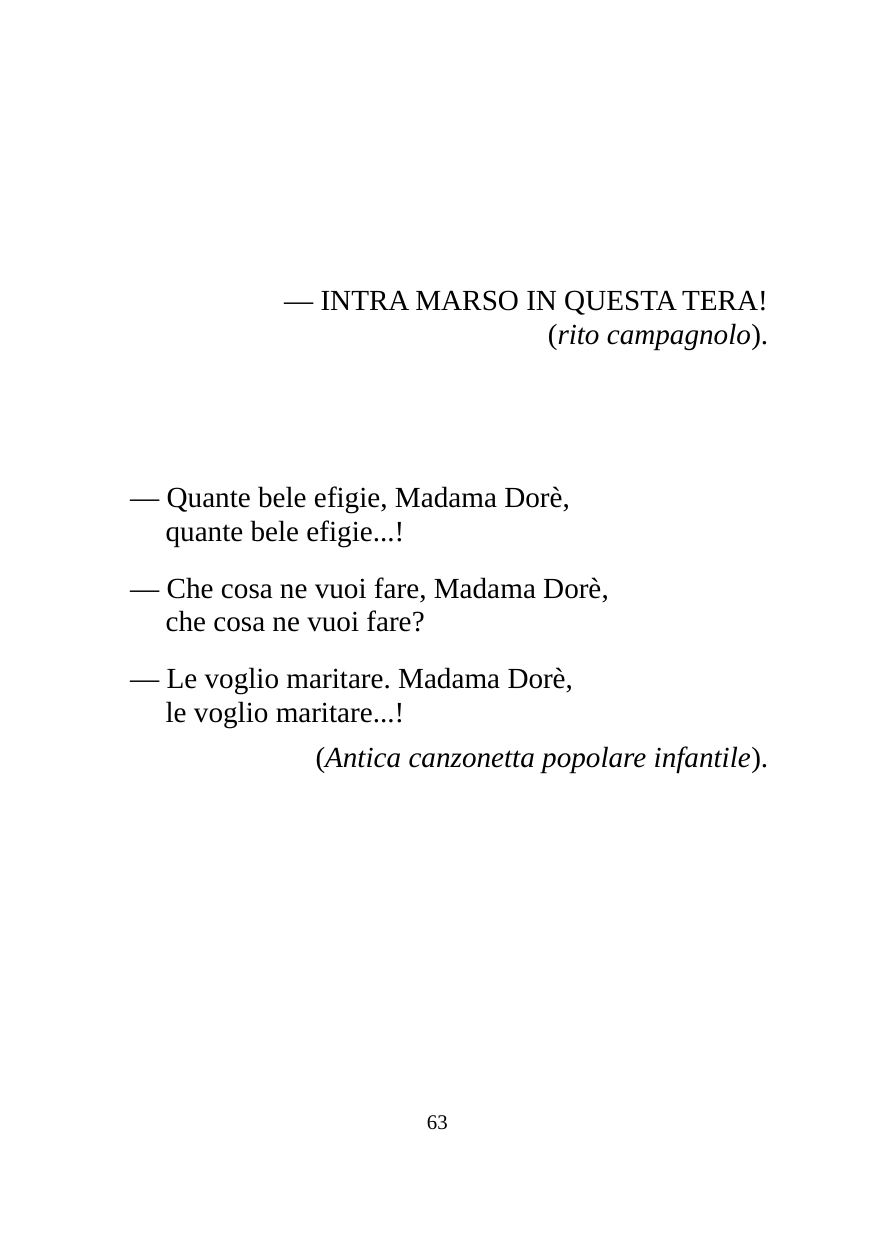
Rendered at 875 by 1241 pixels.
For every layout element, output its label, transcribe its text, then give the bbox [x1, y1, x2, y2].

text — Che cosa ne vuoi fare, Madama Dorè, che cosa ne vuoi fare? [130, 571, 768, 638]
text — Quante bele efigie, Madama Dorè, quante bele efigie...! [130, 480, 768, 547]
text — Le voglio maritare. Madama Dorè, le voglio maritare...! [130, 662, 768, 729]
text (Antica canzonetta popolare infantile). [106, 741, 768, 774]
text — INTRA MARSO IN QUESTA TERA! (rito campagnolo). [106, 283, 768, 351]
